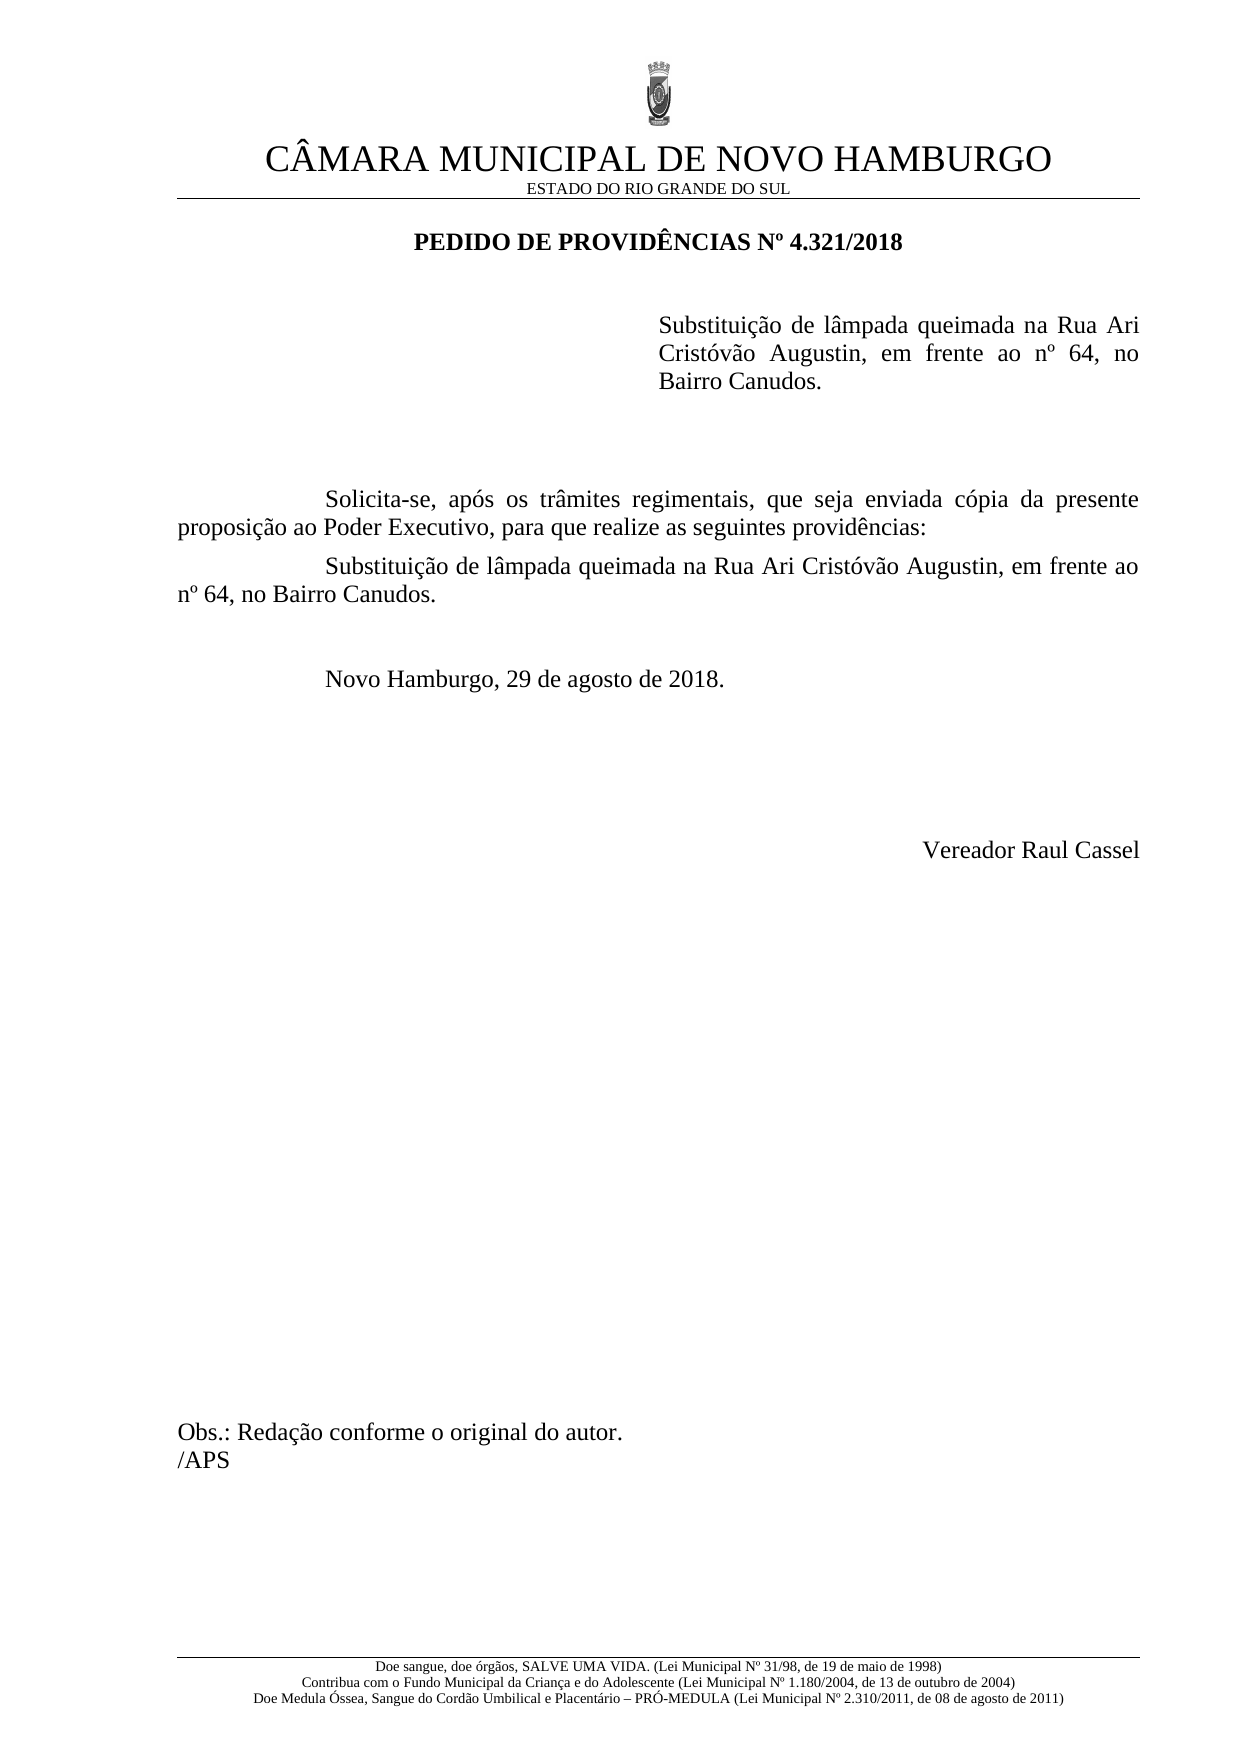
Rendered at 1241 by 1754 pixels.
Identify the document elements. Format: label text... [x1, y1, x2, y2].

text Substituição de lâmpada queimada na Rua Ari Cristóvão Augustin, em frente ao nº 64, no Bairro Canudos. [177, 552, 1140, 608]
text Solicita-se, após os trâmites regimentais, que seja enviada cópia da presente proposição ao Poder Executivo, para que realize as seguintes providências: [177, 485, 1140, 541]
text Vereador Raul Cassel [177, 837, 1140, 864]
text PEDIDO DE PROVIDÊNCIAS Nº 4.321/2018 [177, 228, 1140, 256]
text /APS [177, 1446, 1140, 1474]
text Substituição de lâmpada queimada na Rua Ari Cristóvão Augustin, em frente ao nº 64, no Bairro Canudos. [658, 311, 1140, 394]
text Obs.: Redação conforme o original do autor. [177, 1418, 1140, 1446]
text Novo Hamburgo, 29 de agosto de 2018. [177, 665, 1140, 693]
